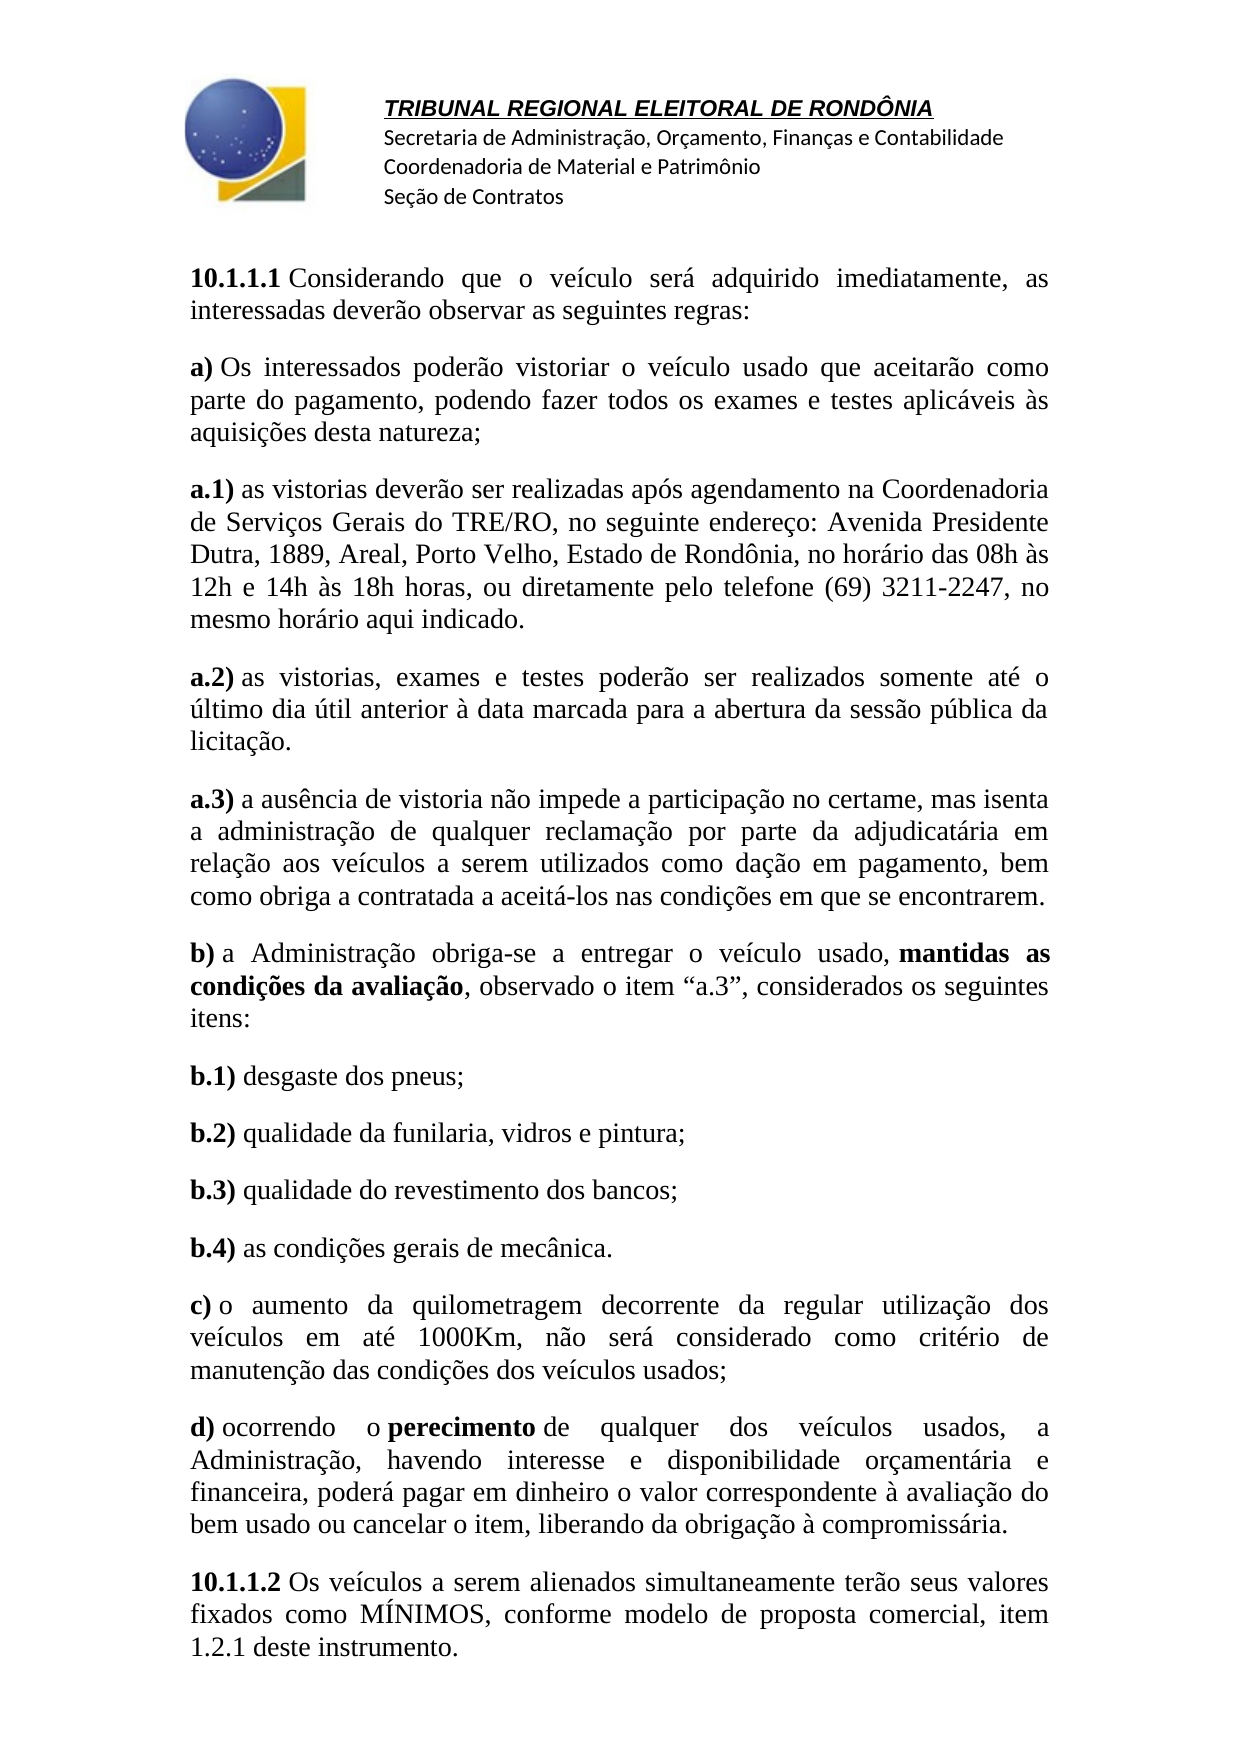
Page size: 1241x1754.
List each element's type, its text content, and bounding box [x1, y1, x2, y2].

text b.3) qualidade do revestimento dos bancos; [190, 1173, 1051, 1206]
text b.4) as condições gerais de mecânica. [190, 1231, 1051, 1263]
text a.1) as vistorias deverão ser realizadas após agendamento na Coordenadoria de Serviços Gerais do TRE/RO, no seguinte endereço: Avenida Presidente Dutra, 1889, Areal, Porto Velho, Estado de Rondônia, no horário das 08h às 12h e 14h às 18h horas, ou diretamente pelo telefone (69) 3211-2247, no mesmo horário aqui indicado. [190, 473, 1051, 634]
text b.2) qualidade da funilaria, vidros e pintura; [190, 1116, 1051, 1148]
text b) a Administração obriga-se a entregar o veículo usado, mantidas as condições da avaliação, observado o item “a.3”, considerados os seguintes itens: [190, 936, 1051, 1033]
text 10.1.1.1 Considerando que o veículo será adquirido imediatamente, as interessadas deverão observar as seguintes regras: [190, 261, 1051, 325]
text b.1) desgaste dos pneus; [190, 1058, 1051, 1091]
text a.2) as vistorias, exames e testes poderão ser realizados somente até o último dia útil anterior à data marcada para a abertura da sessão pública da licitação. [190, 659, 1051, 757]
text d) ocorrendo o perecimento de qualquer dos veículos usados, a Administração, havendo interesse e disponibilidade orçamentária e financeira, poderá pagar em dinheiro o valor correspondente à avaliação do bem usado ou cancelar o item, liberando da obrigação à compromissária. [190, 1410, 1051, 1540]
text a.3) a ausência de vistoria não impede a participação no certame, mas isenta a administração de qualquer reclamação por parte da adjudicatária em relação aos veículos a serem utilizados como dação em pagamento, bem como obriga a contratada a aceitá-los nas condições em que se encontrarem. [190, 782, 1051, 911]
text c) o aumento da quilometragem decorrente da regular utilização dos veículos em até 1000Km, não será considerado como critério de manutenção das condições dos veículos usados; [190, 1288, 1051, 1385]
text a) Os interessados poderão vistoriar o veículo usado que aceitarão como parte do pagamento, podendo fazer todos os exames e testes aplicáveis às aquisições desta natureza; [190, 350, 1051, 448]
text 10.1.1.2 Os veículos a serem alienados simultaneamente terão seus valores fixados como MÍNIMOS, conforme modelo de proposta comercial, item 1.2.1 deste instrumento. [190, 1565, 1051, 1662]
